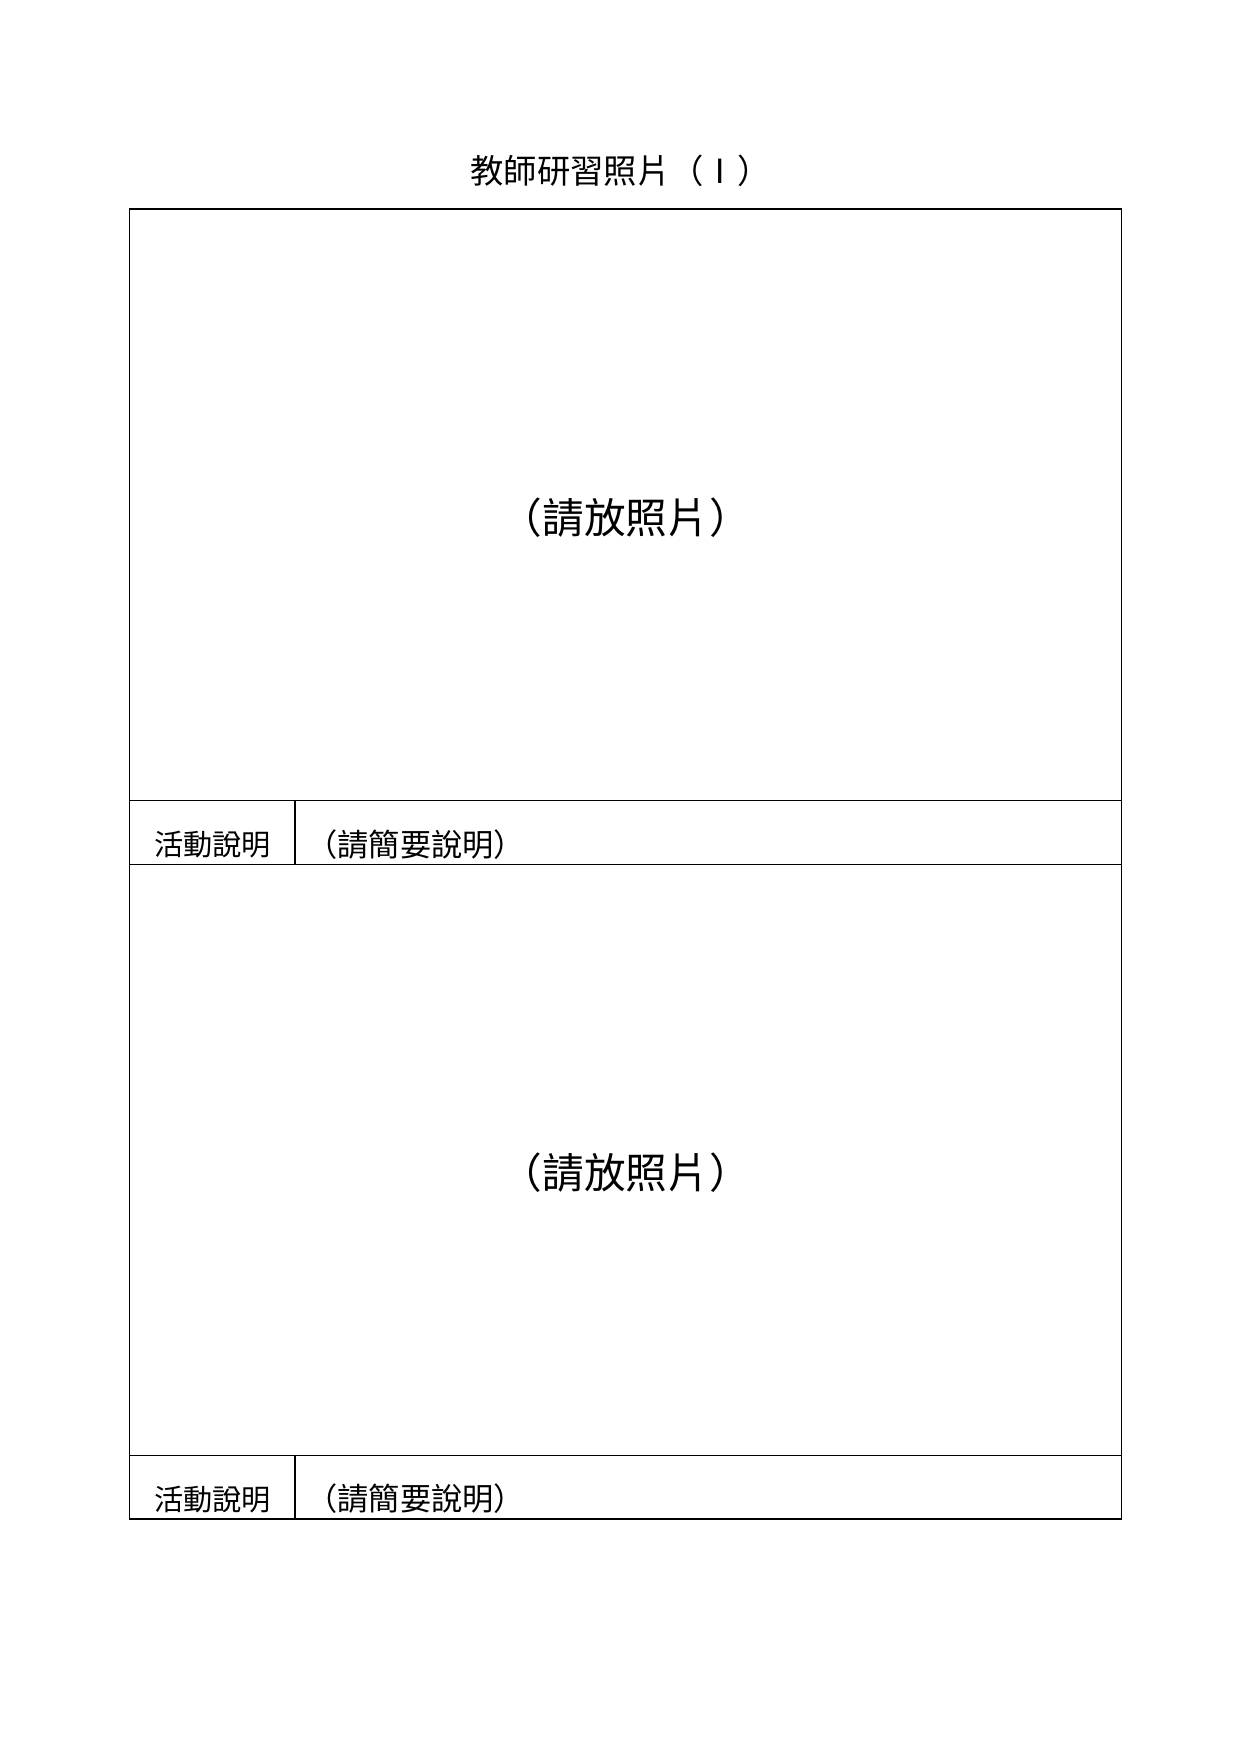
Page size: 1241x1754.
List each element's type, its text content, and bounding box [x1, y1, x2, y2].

table_cell （請簡要說明） [296, 1456, 1121, 1518]
table_cell （請放照片） [130, 865, 1121, 1454]
table_cell 活動說明 [130, 1456, 294, 1518]
text 教師研習照片（Ⅰ） [118, 127, 1122, 189]
table_cell （請簡要說明） [296, 801, 1121, 864]
table_cell 活動說明 [130, 801, 294, 864]
table_header （請放照片） [130, 210, 1121, 800]
